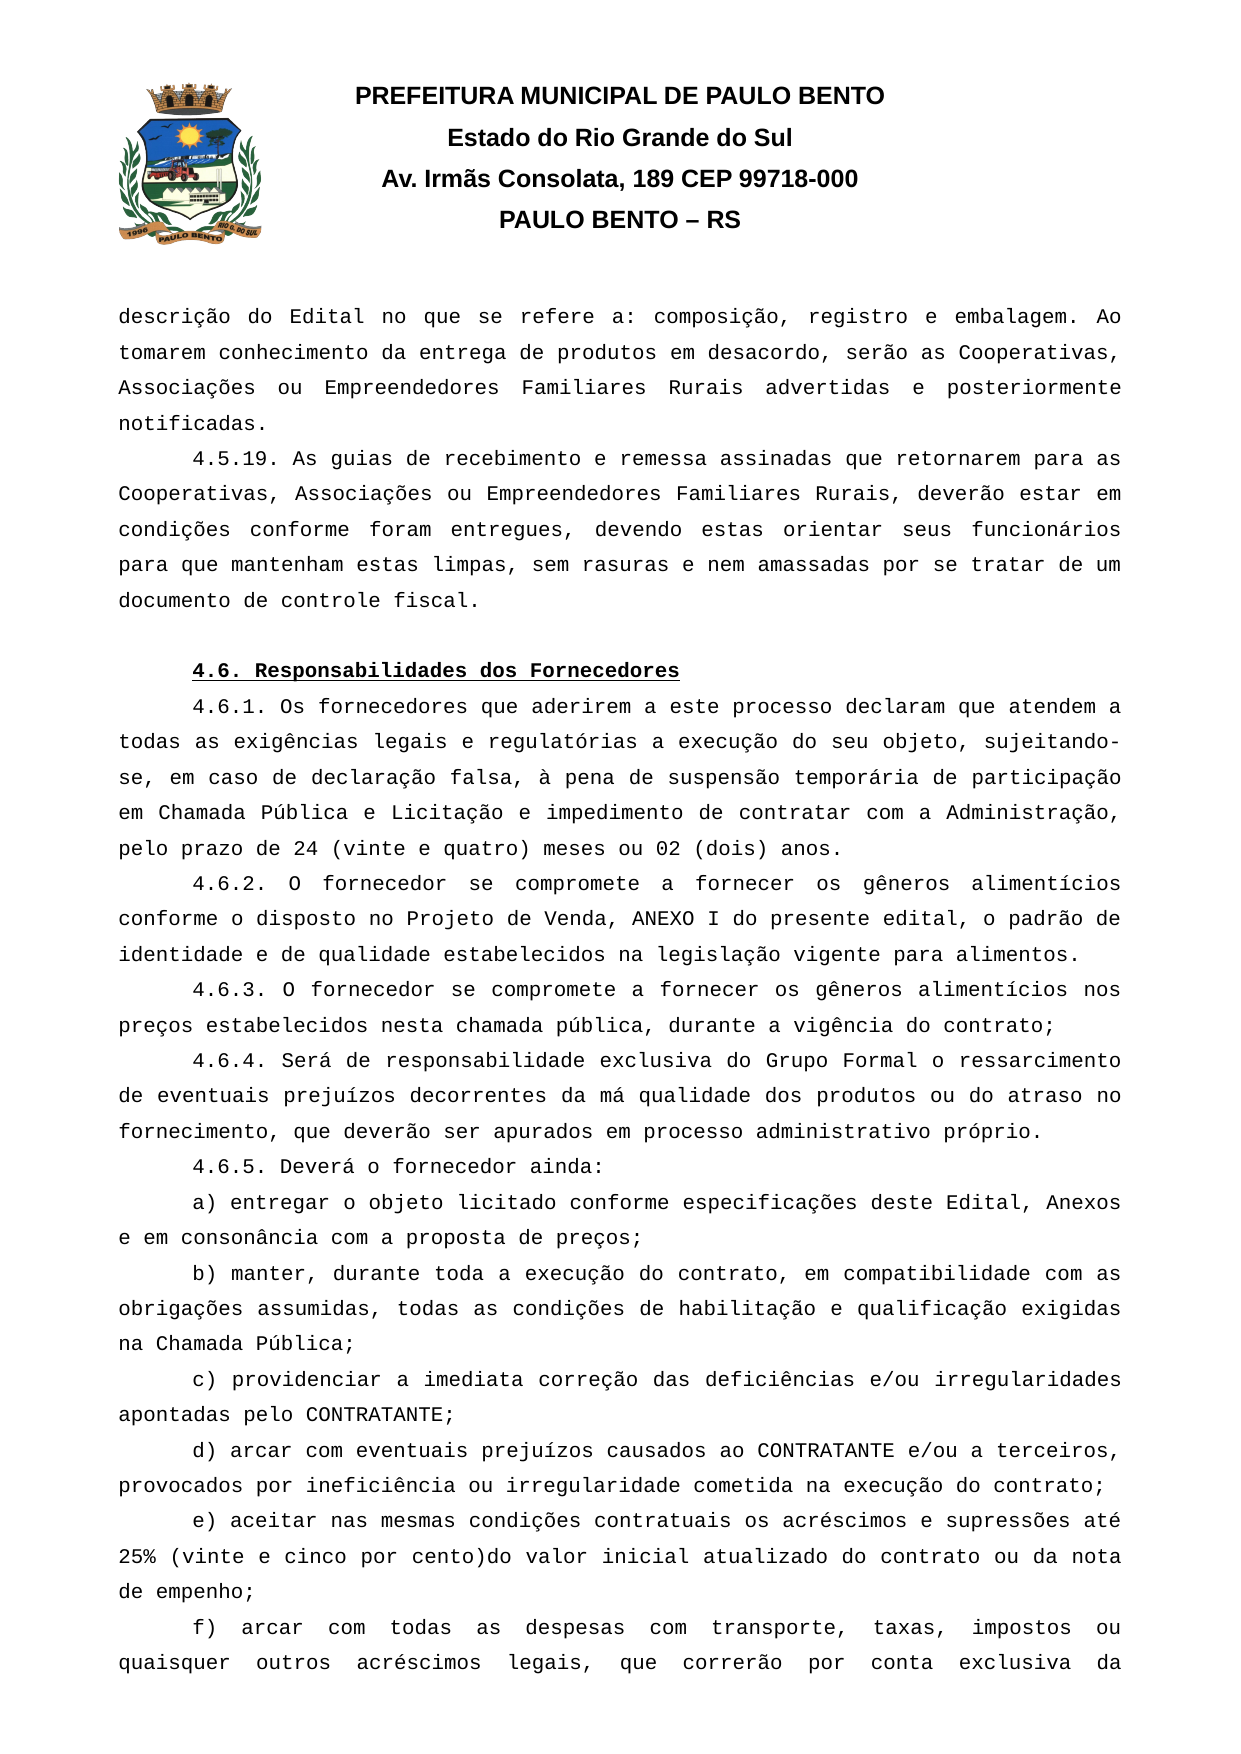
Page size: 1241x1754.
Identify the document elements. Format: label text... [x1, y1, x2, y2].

text a) entregar o objeto licitado conforme especificações deste Edital, Anexos e em consonância com a proposta de preços; [118, 1192, 1122, 1251]
text c) providenciar a imediata correção das deficiências e/ou irregularidades apontadas pelo CONTRATANTE; [118, 1369, 1122, 1428]
text 4.6.4. Será de responsabilidade exclusiva do Grupo Formal o ressarcimento de eventuais prejuízos decorrentes da má qualidade dos produtos ou do atraso no fornecimento, que deverão ser apurados em processo administrativo próprio. [118, 1050, 1122, 1144]
text 4.6.1. Os fornecedores que aderirem a este processo declaram que atendem a todas as exigências legais e regulatórias a execução do seu objeto, sujeitando-se, em caso de declaração falsa, à pena de suspensão temporária de participação em Chamada Pública e Licitação e impedimento de contratar com a Administração, pelo prazo de 24 (vinte e quatro) meses ou 02 (dois) anos. [118, 696, 1122, 861]
text 4.6.2. O fornecedor se compromete a fornecer os gêneros alimentícios conforme o disposto no Projeto de Venda, ANEXO I do presente edital, o padrão de identidade e de qualidade estabelecidos na legislação vigente para alimentos. [118, 873, 1122, 967]
text descrição do Edital no que se refere a: composição, registro e embalagem. Ao tomarem conhecimento da entrega de produtos em desacordo, serão as Cooperativas, Associações ou Empreendedores Familiares Rurais advertidas e posteriormente notificadas. [118, 306, 1122, 436]
text 4.6.3. O fornecedor se compromete a fornecer os gêneros alimentícios nos preços estabelecidos nesta chamada pública, durante a vigência do contrato; [118, 979, 1122, 1038]
text f) arcar com todas as despesas com transporte, taxas, impostos ou quaisquer outros acréscimos legais, que correrão por conta exclusiva da [118, 1617, 1122, 1676]
text 4.5.19. As guias de recebimento e remessa assinadas que retornarem para as Cooperativas, Associações ou Empreendedores Familiares Rurais, deverão estar em condições conforme foram entregues, devendo estas orientar seus funcionários para que mantenham estas limpas, sem rasuras e nem amassadas por se tratar de um documento de controle fiscal. [118, 448, 1122, 613]
text b) manter, durante toda a execução do contrato, em compatibilidade com as obrigações assumidas, todas as condições de habilitação e qualificação exigidas na Chamada Pública; [118, 1262, 1122, 1357]
text e) aceitar nas mesmas condições contratuais os acréscimos e supressões até 25% (vinte e cinco por cento)do valor inicial atualizado do contrato ou da nota de empenho; [118, 1510, 1122, 1605]
picture [118, 82, 262, 245]
text 4.6. Responsabilidades dos Fornecedores [118, 660, 1122, 684]
text d) arcar com eventuais prejuízos causados ao CONTRATANTE e/ou a terceiros, provocados por ineficiência ou irregularidade cometida na execução do contrato; [118, 1439, 1122, 1499]
text 4.6.5. Deverá o fornecedor ainda: [118, 1156, 1122, 1180]
